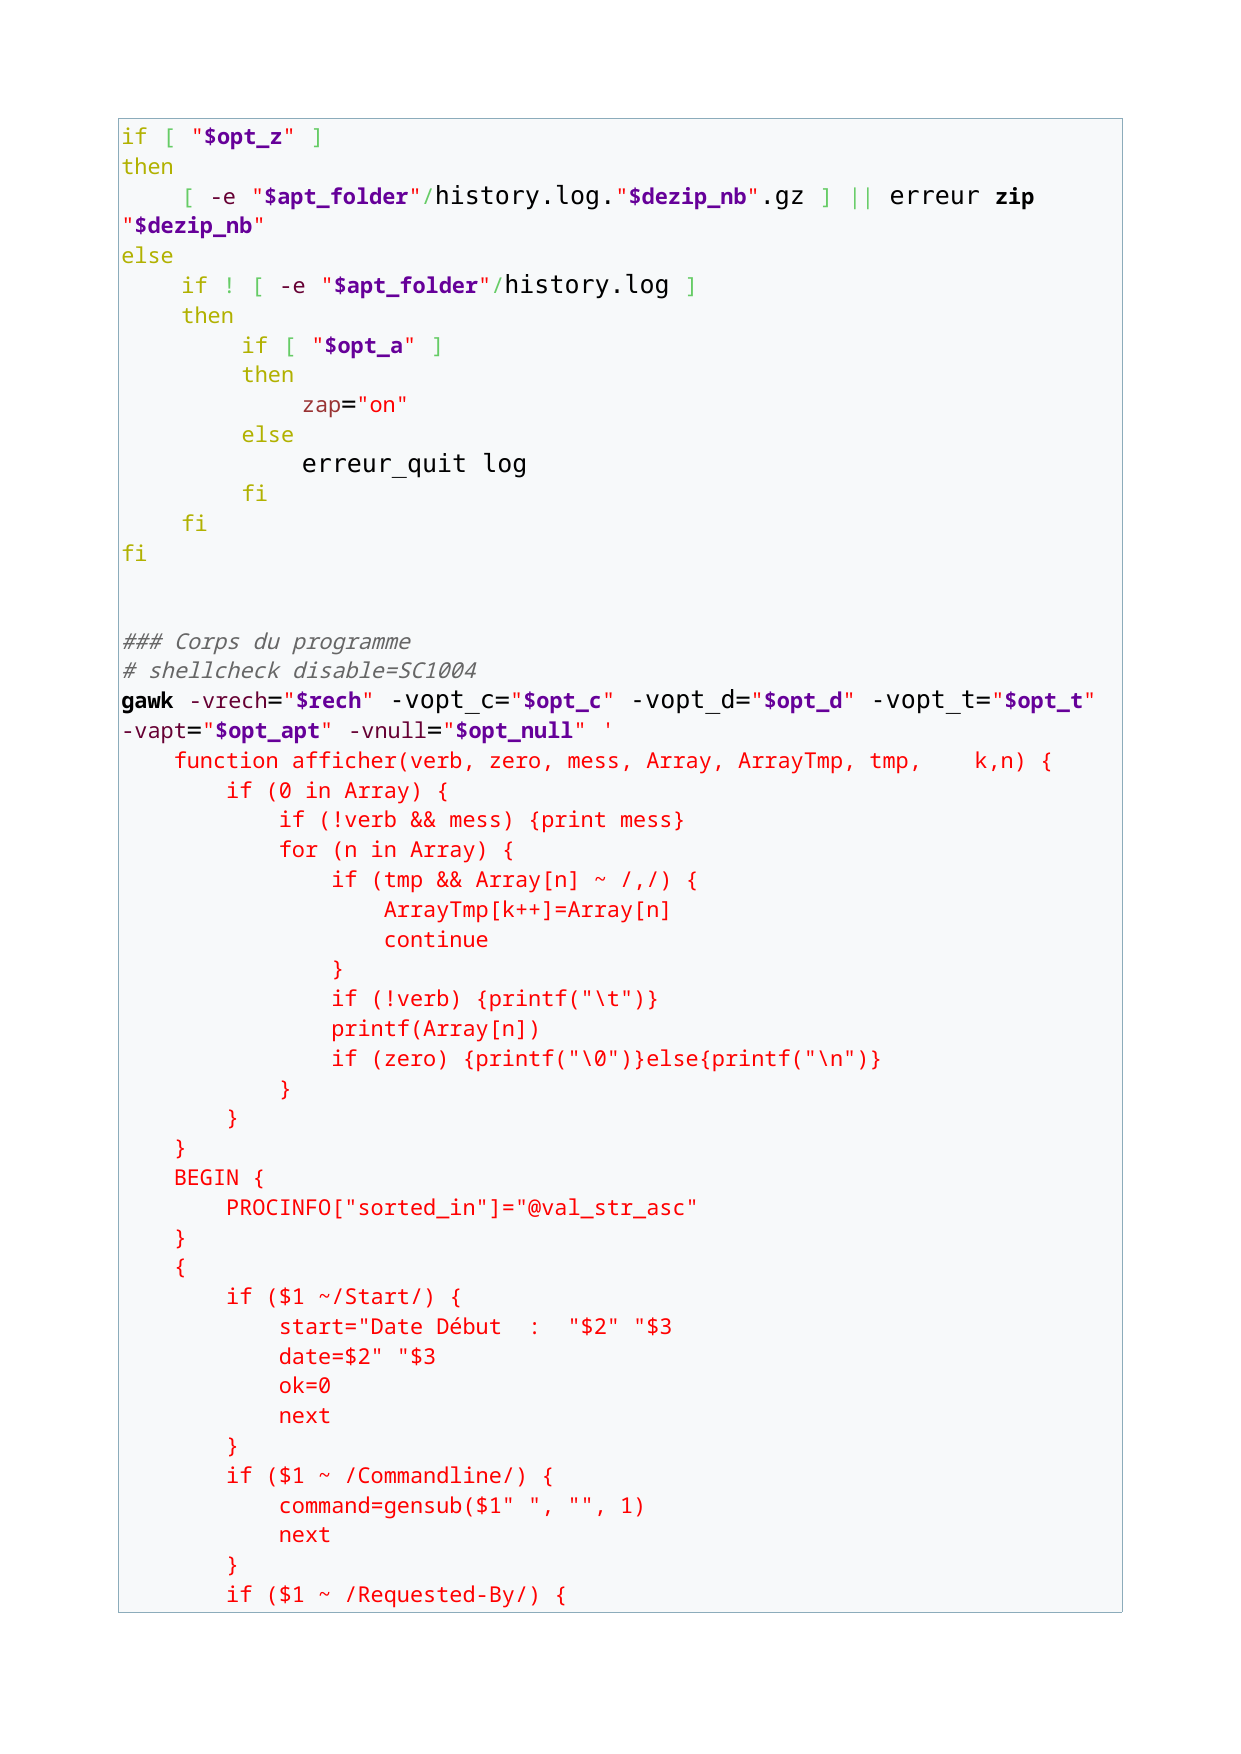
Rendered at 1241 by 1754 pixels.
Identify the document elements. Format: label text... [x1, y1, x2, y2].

table_header if [ "$opt_z" ] then [ -e "$apt_folder"/history.log."$dezip_nb".gz ] || erreur zip "$dezip_nb" else if ! [ -e "$apt_folder"/history.log ] then if [ "$opt_a" ] then zap="on" else erreur_quit log fi fi fi ### Corps du programme # shellcheck disable=SC1004 gawk -vrech="$rech" -vopt_c="$opt_c" -vopt_d="$opt_d" -vopt_t="$opt_t" -vapt="$opt_apt" -vnull="$opt_null" ' function afficher(verb, zero, mess, Array, ArrayTmp, tmp, k,n) { if (0 in Array) { if (!verb && mess) {print mess} for (n in Array) { if (tmp && Array[n] ~ /,/) { ArrayTmp[k++]=Array[n] continue } if (!verb) {printf("\t")} printf(Array[n]) if (zero) {printf("\0")}else{printf("\n")} } } } BEGIN { PROCINFO["sorted_in"]="@val_str_asc" } { if ($1 ~/Start/) { start="Date Début : "$2" "$3 date=$2" "$3 ok=0 next } if ($1 ~ /Commandline/) { command=gensub($1" ", "", 1) next } if ($1 ~ /Requested-By/) { [119, 119, 1122, 1612]
